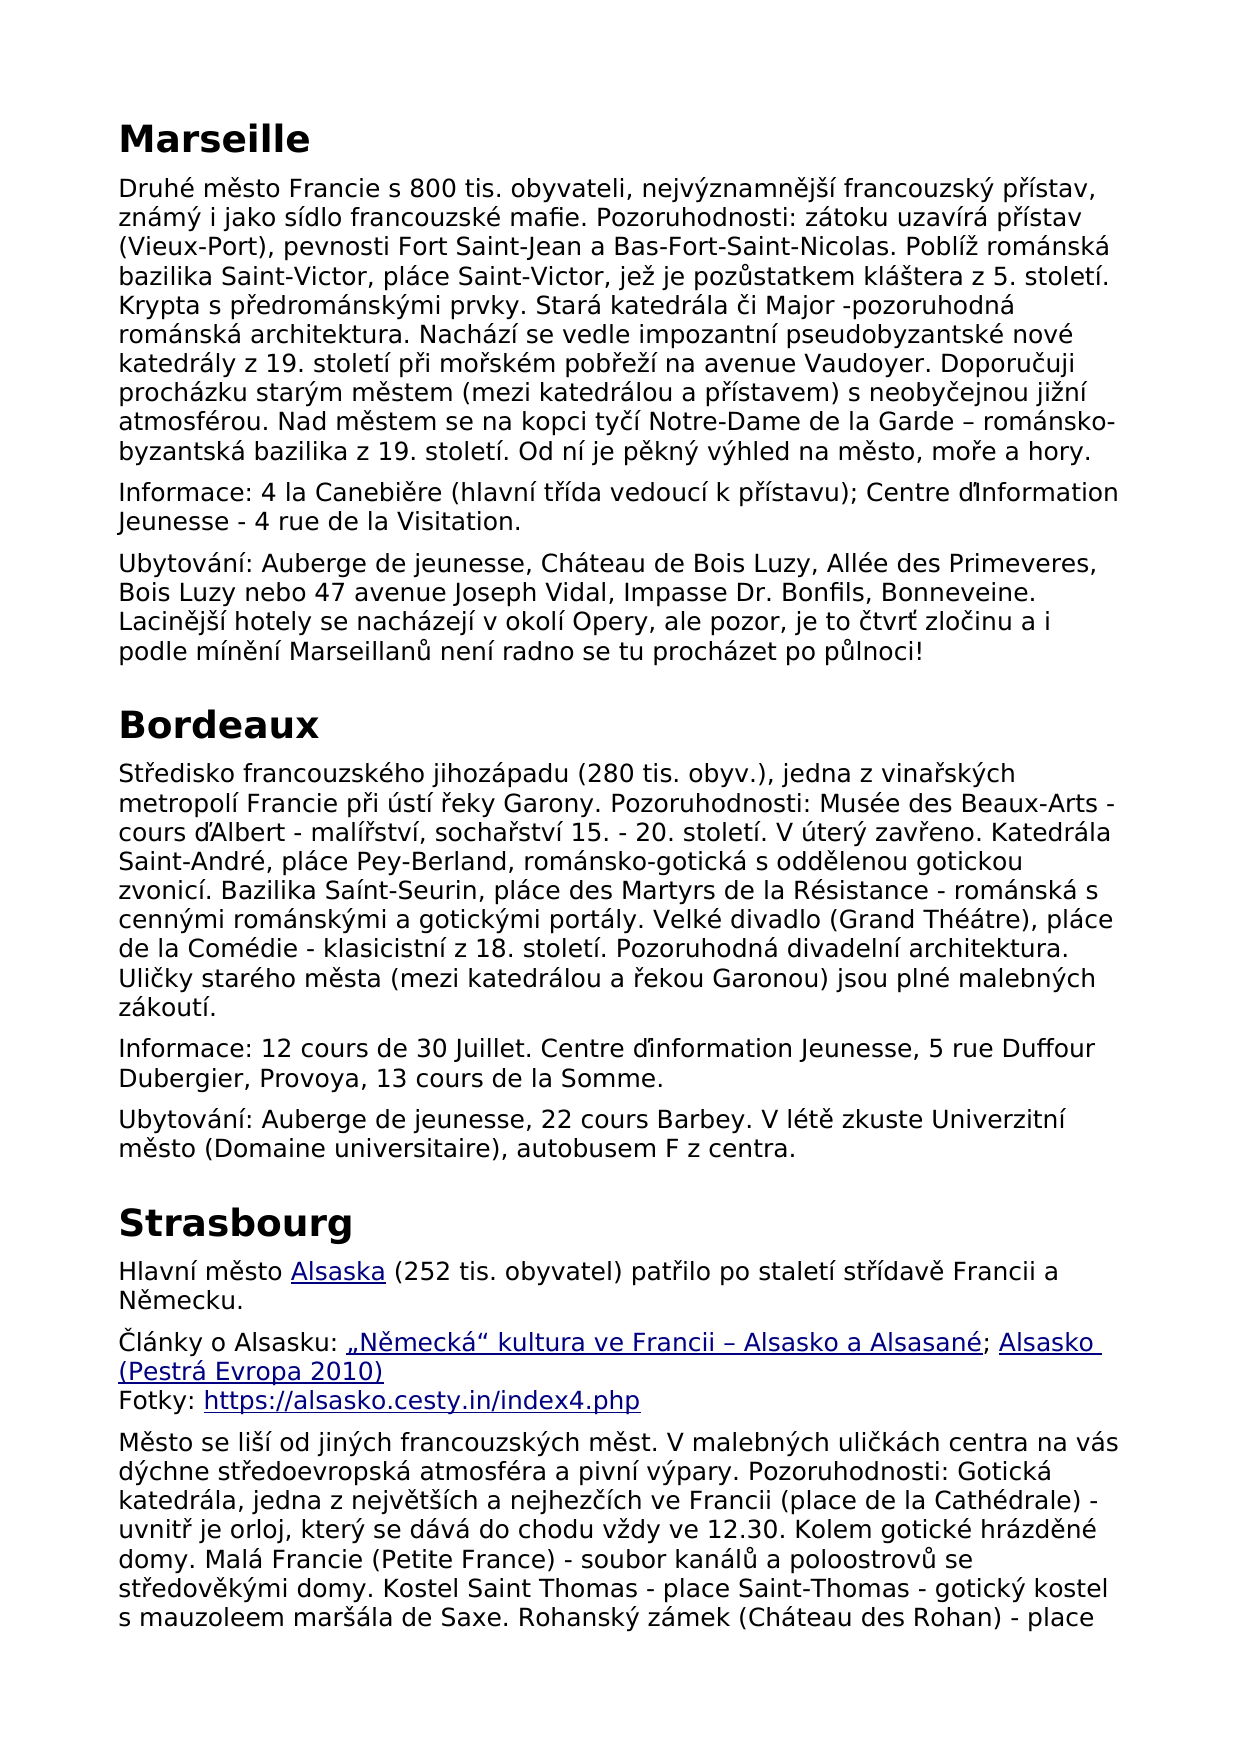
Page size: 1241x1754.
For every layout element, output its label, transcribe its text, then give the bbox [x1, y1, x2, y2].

subtitle Strasbourg [118, 1201, 1122, 1245]
text Informace: 12 cours de 30 Juillet. Centre ďinformation Jeunesse, 5 rue Duffour Dubergier, Provoya, 13 cours de la Somme. [118, 1034, 1122, 1093]
text Druhé město Francie s 800 tis. obyvateli, nejvýznamnější francouzský přístav, známý i jako sídlo francouzské mafie. Pozoruhodnosti: zátoku uzavírá přístav (Vieux-Port), pevnosti Fort Saint-Jean a Bas-Fort-Saint-Nicolas. Poblíž románská bazilika Saint-Victor, pláce Saint-Victor, jež je pozůstatkem kláštera z 5. století. Krypta s předrománskými prvky. Stará katedrála či Major -pozoruhodná románská architektura. Nachází se vedle impozantní pseudobyzantské nové katedrály z 19. století při mořském pobřeží na avenue Vaudoyer. Doporučuji procházku starým městem (mezi katedrálou a přístavem) s neobyčejnou jižní atmosférou. Nad městem se na kopci tyčí Notre-Dame de la Garde – románsko-byzantská bazilika z 19. století. Od ní je pěkný výhled na město, moře a hory. [118, 174, 1122, 466]
text Město se liší od jiných francouzských měst. V malebných uličkách centra na vás dýchne středoevropská atmosféra a pivní výpary. Pozoruhodnosti: Gotická katedrála, jedna z největších a nejhezčích ve Francii (place de la Cathédrale) - uvnitř je orloj, který se dává do chodu vždy ve 12.30. Kolem gotické hrázděné domy. Malá Francie (Petite France) - soubor kanálů a poloostrovů se středověkými domy. Kostel Saint Thomas - place Saint-Thomas - gotický kostel s mauzoleem maršála de Saxe. Rohanský zámek (Cháteau des Rohan) - place [118, 1428, 1122, 1632]
text Články o Alsasku: „Německá“ kultura ve Francii – Alsasko a Alsasané; Alsasko (Pestrá Evropa 2010) Fotky: https://alsasko.cesty.in/index4.php [118, 1328, 1122, 1416]
subtitle Bordeaux [118, 703, 1122, 747]
text Hlavní město Alsaska (252 tis. obyvatel) patřilo po staletí střídavě Francii a Německu. [118, 1257, 1122, 1316]
text Ubytování: Auberge de jeunesse, 22 cours Barbey. V létě zkuste Univerzitní město (Domaine universitaire), autobusem F z centra. [118, 1105, 1122, 1164]
subtitle Marseille [118, 118, 1122, 162]
text Ubytování: Auberge de jeunesse, Cháteau de Bois Luzy, Allée des Primeveres, Bois Luzy nebo 47 avenue Joseph Vidal, Impasse Dr. Bonfils, Bonneveine. Lacinější hotely se nacházejí v okolí Opery, ale pozor, je to čtvrť zločinu a i podle mínění Marseillanů není radno se tu procházet po půlnoci! [118, 549, 1122, 666]
text Středisko francouzského jihozápadu (280 tis. obyv.), jedna z vinařských metropolí Francie při ústí řeky Garony. Pozoruhodnosti: Musée des Beaux-Arts - cours ďAlbert - malířství, sochařství 15. - 20. století. V úterý zavřeno. Katedrála Saint-André, pláce Pey-Berland, románsko-gotická s oddělenou gotickou zvonicí. Bazilika Saínt-Seurin, pláce des Martyrs de la Résistance - románská s cennými románskými a gotickými portály. Velké divadlo (Grand Théátre), pláce de la Comédie - klasicistní z 18. století. Pozoruhodná divadelní architektura. Uličky starého města (mezi katedrálou a řekou Garonou) jsou plné malebných zákoutí. [118, 759, 1122, 1022]
text Informace: 4 la Canebiěre (hlavní třída vedoucí k přístavu); Centre ďInformation Jeunesse - 4 rue de la Visitation. [118, 478, 1122, 537]
